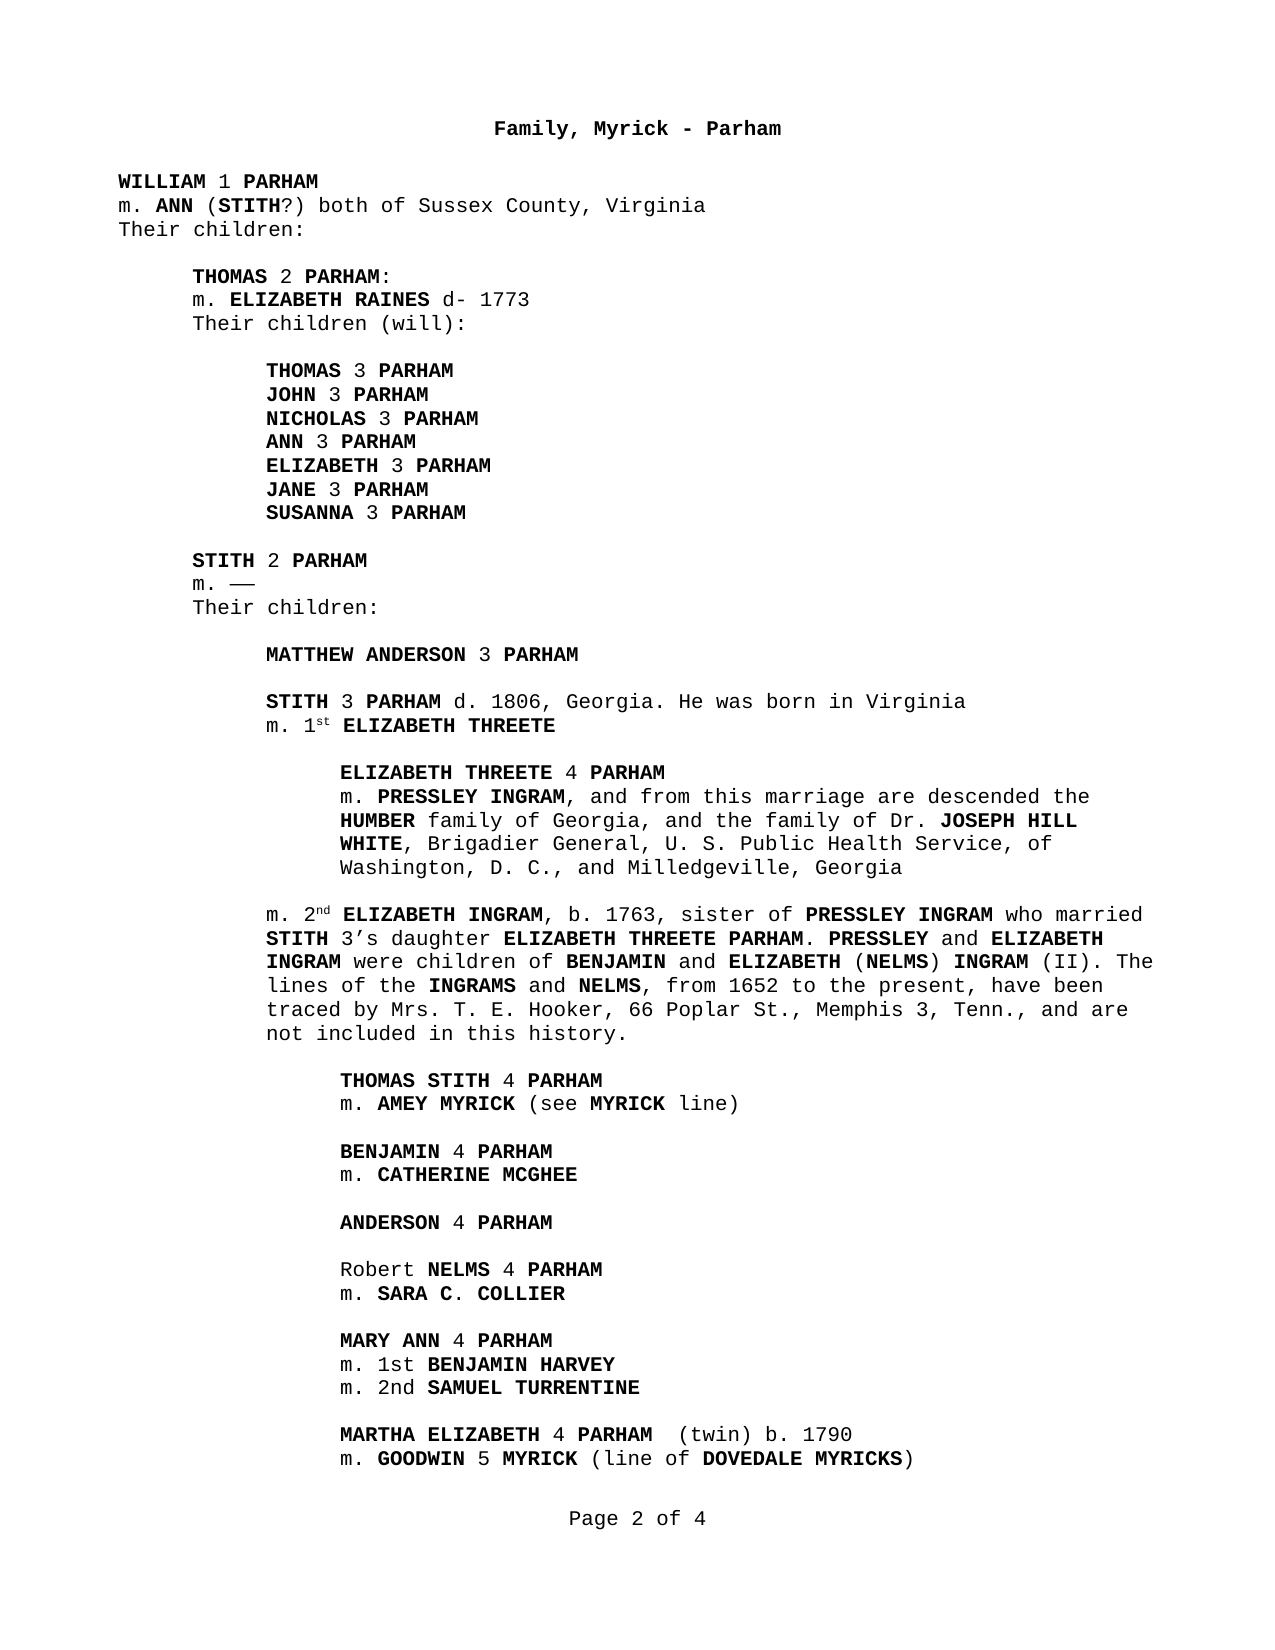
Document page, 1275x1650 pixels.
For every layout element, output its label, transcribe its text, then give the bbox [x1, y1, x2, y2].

text Stith 3 Parham d. 1806, Georgia. He was born in Virginia [266, 691, 1157, 715]
text m. Elizabeth Raines d- 1773 [192, 289, 1157, 313]
text m. —— [192, 573, 1157, 597]
text Their children (will): [192, 313, 1157, 337]
text Anderson 4 Parham [340, 1212, 1157, 1235]
text Ann 3 Parham [266, 431, 1157, 455]
text Their children: [118, 218, 1157, 242]
text m. Catherine McGhee [340, 1164, 1157, 1188]
text Thomas 2 Parham: [192, 266, 1157, 289]
text m. 2nd Elizabeth Ingram, b. 1763, sister of Pressley Ingram who married Stith 3’s daughter Elizabeth Threete Parham. Pressley and Elizabeth Ingram were children of Benjamin and Elizabeth (Nelms) Ingram (II). The lines of the Ingrams and Nelms, from 1652 to the present, have been traced by Mrs. T. E. Hooker, 66 Poplar St., Memphis 3, Tenn., and are not included in this history. [266, 904, 1157, 1046]
text Robert Nelms 4 Parham [340, 1259, 1157, 1283]
text Stith 2 Parham [192, 549, 1157, 573]
text Thomas Stith 4 Parham [340, 1070, 1157, 1093]
text Nicholas 3 Parham [266, 408, 1157, 431]
text m. 2nd Samuel Turrentine [340, 1377, 1157, 1401]
text John 3 Parham [266, 384, 1157, 408]
text Jane 3 Parham [266, 479, 1157, 502]
text Matthew Anderson 3 Parham [266, 644, 1157, 668]
text Elizabeth 3 Parham [266, 455, 1157, 479]
text m. 1st Benjamin Harvey [340, 1353, 1157, 1377]
text Their children: [192, 597, 1157, 621]
text Elizabeth Threete 4 Parham [340, 762, 1157, 786]
text Martha Elizabeth 4 Parham (twin) b. 1790 [340, 1424, 1157, 1448]
text m. Amey Myrick (see Myrick line) [340, 1093, 1157, 1117]
text m. 1st Elizabeth Threete [266, 715, 1157, 739]
text m. Ann (Stith?) both of Sussex County, Virginia [118, 195, 1157, 218]
text m. Pressley Ingram, and from this marriage are descended the Humber family of Georgia, and the family of Dr. Joseph Hill White, Brigadier General, U. S. Public Health Service, of Washington, D. C., and Milledgeville, Georgia [340, 786, 1157, 881]
text m. Sara C. Collier [340, 1283, 1157, 1306]
text Thomas 3 Parham [266, 360, 1157, 384]
text William 1 Parham [118, 171, 1157, 195]
text Mary Ann 4 Parham [340, 1330, 1157, 1353]
text Benjamin 4 Parham [340, 1141, 1157, 1164]
text m. Goodwin 5 Myrick (line of Dovedale Myricks) [340, 1448, 1157, 1472]
text Susanna 3 Parham [266, 502, 1157, 526]
